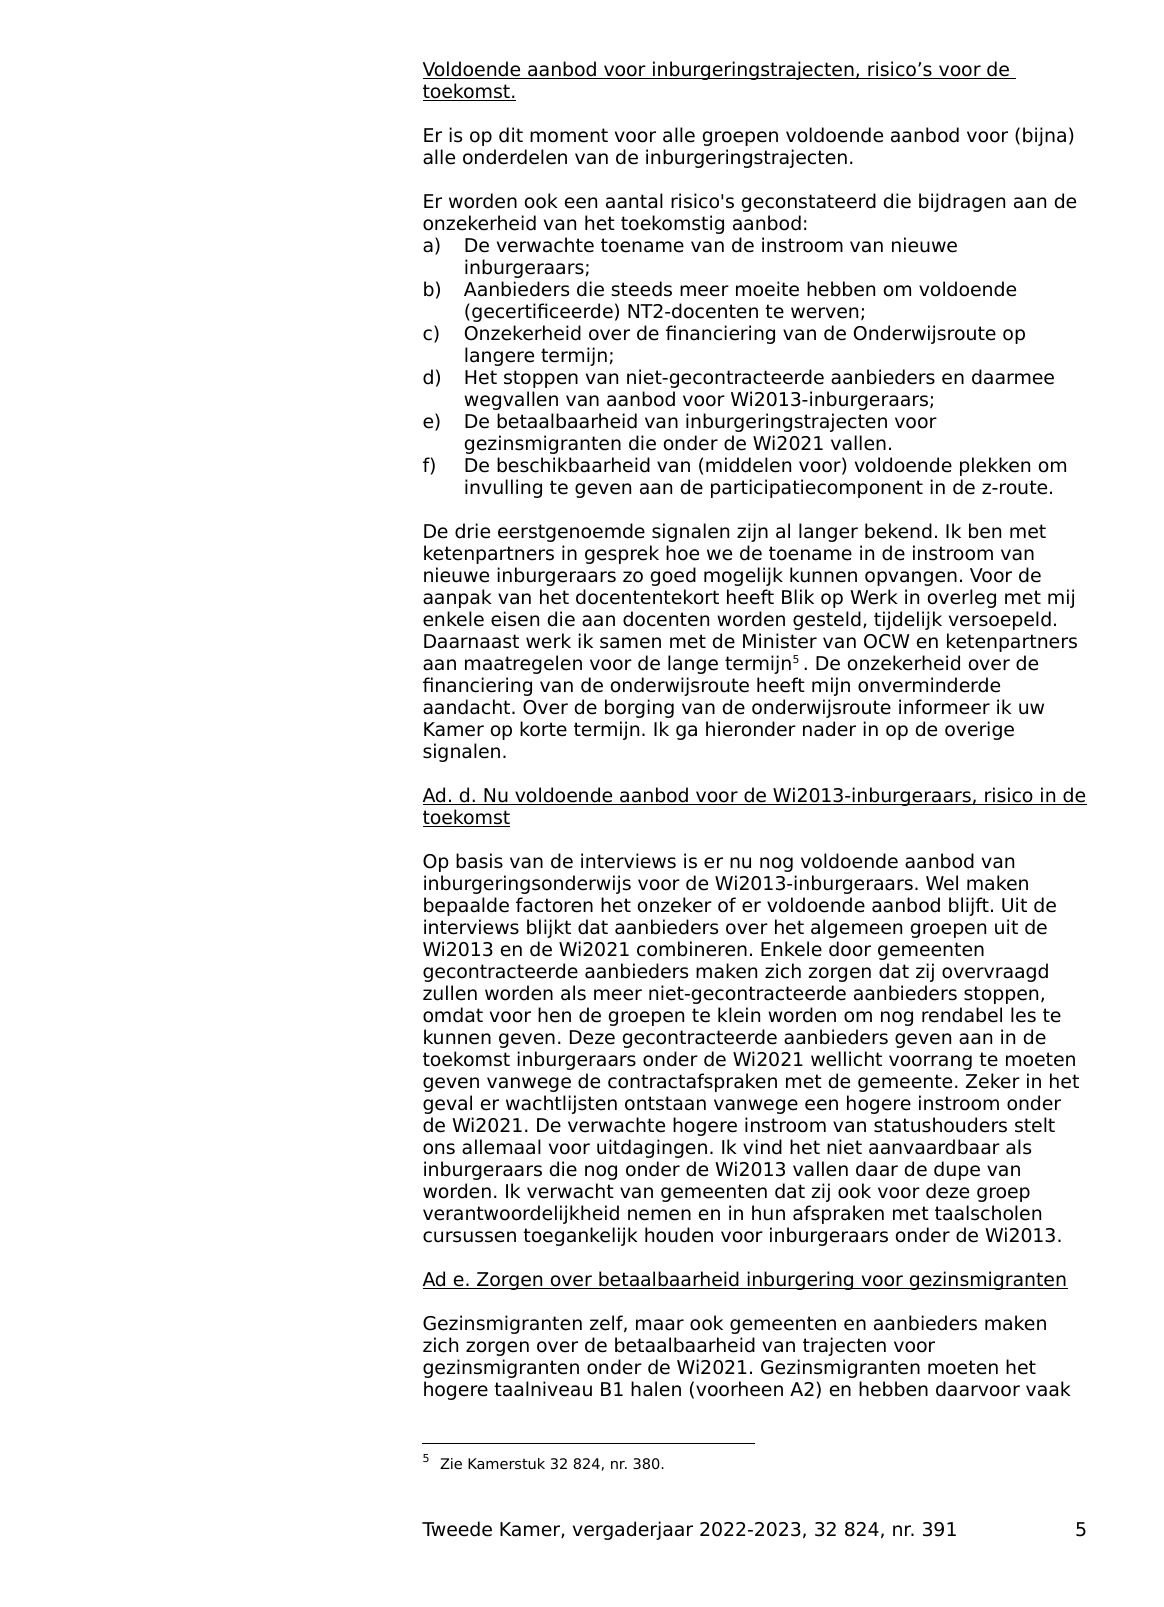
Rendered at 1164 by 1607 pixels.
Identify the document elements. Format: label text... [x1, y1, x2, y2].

text c) Onzekerheid over de financiering van de Onderwijsroute op langere termijn; [422, 323, 1087, 367]
subtitle Ad. d. Nu voldoende aanbod voor de Wi2013-inburgeraars, risico in de [422, 785, 1087, 804]
text Er worden ook een aantal risico's geconstateerd die bijdragen aan de onzekerheid van het toekomstig aanbod: [422, 191, 1087, 235]
text Gezinsmigranten zelf, maar ook gemeenten en aanbieders maken zich zorgen over de betaalbaarheid van trajecten voor gezinsmigranten onder de Wi2021. Gezinsmigranten moeten het hogere taalniveau B1 halen (voorheen A2) en hebben daarvoor vaak [422, 1313, 1087, 1401]
text a) De verwachte toename van de instroom van nieuwe inburgeraars; [422, 235, 1087, 279]
text b) Aanbieders die steeds meer moeite hebben om voldoende (gecertificeerde) NT2-docenten te werven; [422, 279, 1087, 323]
subtitle toekomst [422, 805, 1087, 829]
text Op basis van de interviews is er nu nog voldoende aanbod van inburgeringsonderwijs voor de Wi2013-inburgeraars. Wel maken bepaalde factoren het onzeker of er voldoende aanbod blijft. Uit de interviews blijkt dat aanbieders over het algemeen groepen uit de Wi2013 en de Wi2021 combineren. Enkele door gemeenten gecontracteerde aanbieders maken zich zorgen dat zij overvraagd zullen worden als meer niet-gecontracteerde aanbieders stoppen, omdat voor hen de groepen te klein worden om nog rendabel les te kunnen geven. Deze gecontracteerde aanbieders geven aan in de toekomst inburgeraars onder de Wi2021 wellicht voorrang te moeten geven vanwege de contractafspraken met de gemeente. Zeker in het geval er wachtlijsten ontstaan vanwege een hogere instroom onder de Wi2021. De verwachte hogere instroom van statushouders stelt ons allemaal voor uitdagingen. Ik vind het niet aanvaardbaar als inburgeraars die nog onder de Wi2013 vallen daar de dupe van worden. Ik verwacht van gemeenten dat zij ook voor deze groep verantwoordelijkheid nemen en in hun afspraken met taalscholen cursussen toegankelijk houden voor inburgeraars onder de Wi2013. [422, 851, 1087, 1247]
text Er is op dit moment voor alle groepen voldoende aanbod voor (bijna) alle onderdelen van de inburgeringstrajecten. [422, 125, 1087, 169]
text Zie Kamerstuk 32 824, nr. 380. [422, 1452, 1087, 1474]
text f) De beschikbaarheid van (middelen voor) voldoende plekken om invulling te geven aan de participatiecomponent in de z-route. [422, 455, 1087, 499]
text e) De betaalbaarheid van inburgeringstrajecten voor gezinsmigranten die onder de Wi2021 vallen. [422, 411, 1087, 455]
text De drie eerstgenoemde signalen zijn al langer bekend. Ik ben met ketenpartners in gesprek hoe we de toename in de instroom van nieuwe inburgeraars zo goed mogelijk kunnen opvangen. Voor de aanpak van het docententekort heeft Blik op Werk in overleg met mij enkele eisen die aan docenten worden gesteld, tijdelijk versoepeld. Daarnaast werk ik samen met de Minister van OCW en ketenpartners aan maatregelen voor de lange termijn. De onzekerheid over de financiering van de onderwijsroute heeft mijn onverminderde aandacht. Over de borging van de onderwijsroute informeer ik uw Kamer op korte termijn. Ik ga hieronder nader in op de overige signalen. [422, 521, 1087, 763]
subtitle Ad e. Zorgen over betaalbaarheid inburgering voor gezinsmigranten [422, 1269, 1087, 1291]
subtitle Voldoende aanbod voor inburgeringstrajecten, risico’s voor de toekomst. [422, 59, 1087, 103]
text d) Het stoppen van niet-gecontracteerde aanbieders en daarmee wegvallen van aanbod voor Wi2013-inburgeraars; [422, 367, 1087, 411]
